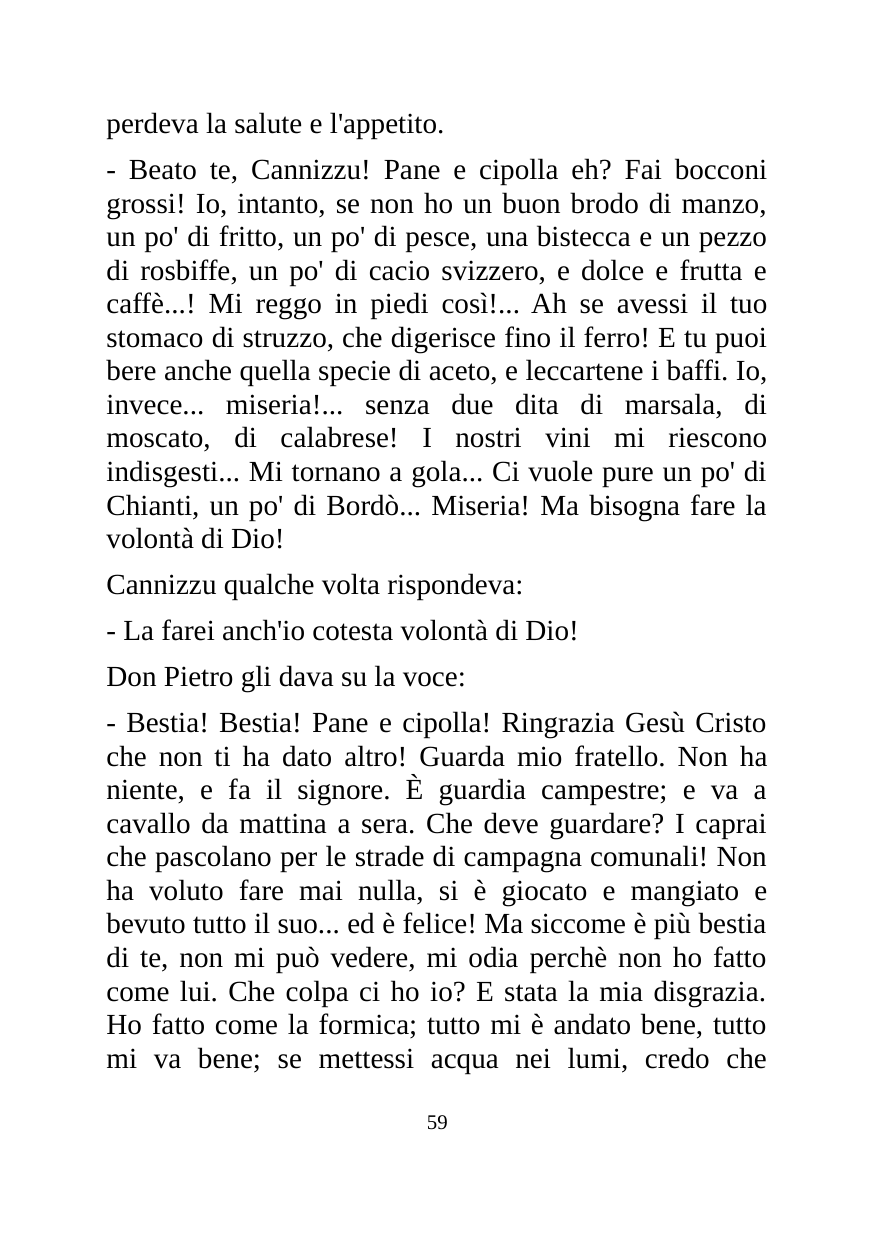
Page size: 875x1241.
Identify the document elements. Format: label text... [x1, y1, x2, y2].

text - La farei anch'io cotesta volontà di Dio! [106, 613, 768, 647]
text - Bestia! Bestia! Pane e cipolla! Ringrazia Gesù Cristo che non ti ha dato altro! Guarda mio fratello. Non ha niente, e fa il signore. È guardia campestre; e va a cavallo da mattina a sera. Che deve guardare? I caprai che pascolano per le strade di campagna comunali! Non ha voluto fare mai nulla, si è giocato e mangiato e bevuto tutto il suo... ed è felice! Ma siccome è più bestia di te, non mi può vedere, mi odia perchè non ho fatto come lui. Che colpa ci ho io? E stata la mia disgrazia. Ho fatto come la formica; tutto mi è andato bene, tutto mi va bene; se mettessi acqua nei lumi, credo che [106, 705, 768, 1074]
text perdeva la salute e l'appetito. [106, 106, 768, 140]
text Cannizzu qualche volta rispondeva: [106, 567, 768, 601]
text Don Pietro gli dava su la voce: [106, 659, 768, 693]
text - Beato te, Cannizzu! Pane e cipolla eh? Fai bocconi grossi! Io, intanto, se non ho un buon brodo di manzo, un po' di fritto, un po' di pesce, una bistecca e un pezzo di rosbiffe, un po' di cacio svizzero, e dolce e frutta e caffè...! Mi reggo in piedi così!... Ah se avessi il tuo stomaco di struzzo, che digerisce fino il ferro! E tu puoi bere anche quella specie di aceto, e leccartene i baffi. Io, invece... miseria!... senza due dita di marsala, di moscato, di calabrese! I nostri vini mi riescono indisgesti... Mi tornano a gola... Ci vuole pure un po' di Chianti, un po' di Bordò... Miseria! Ma bisogna fare la volontà di Dio! [106, 152, 768, 555]
